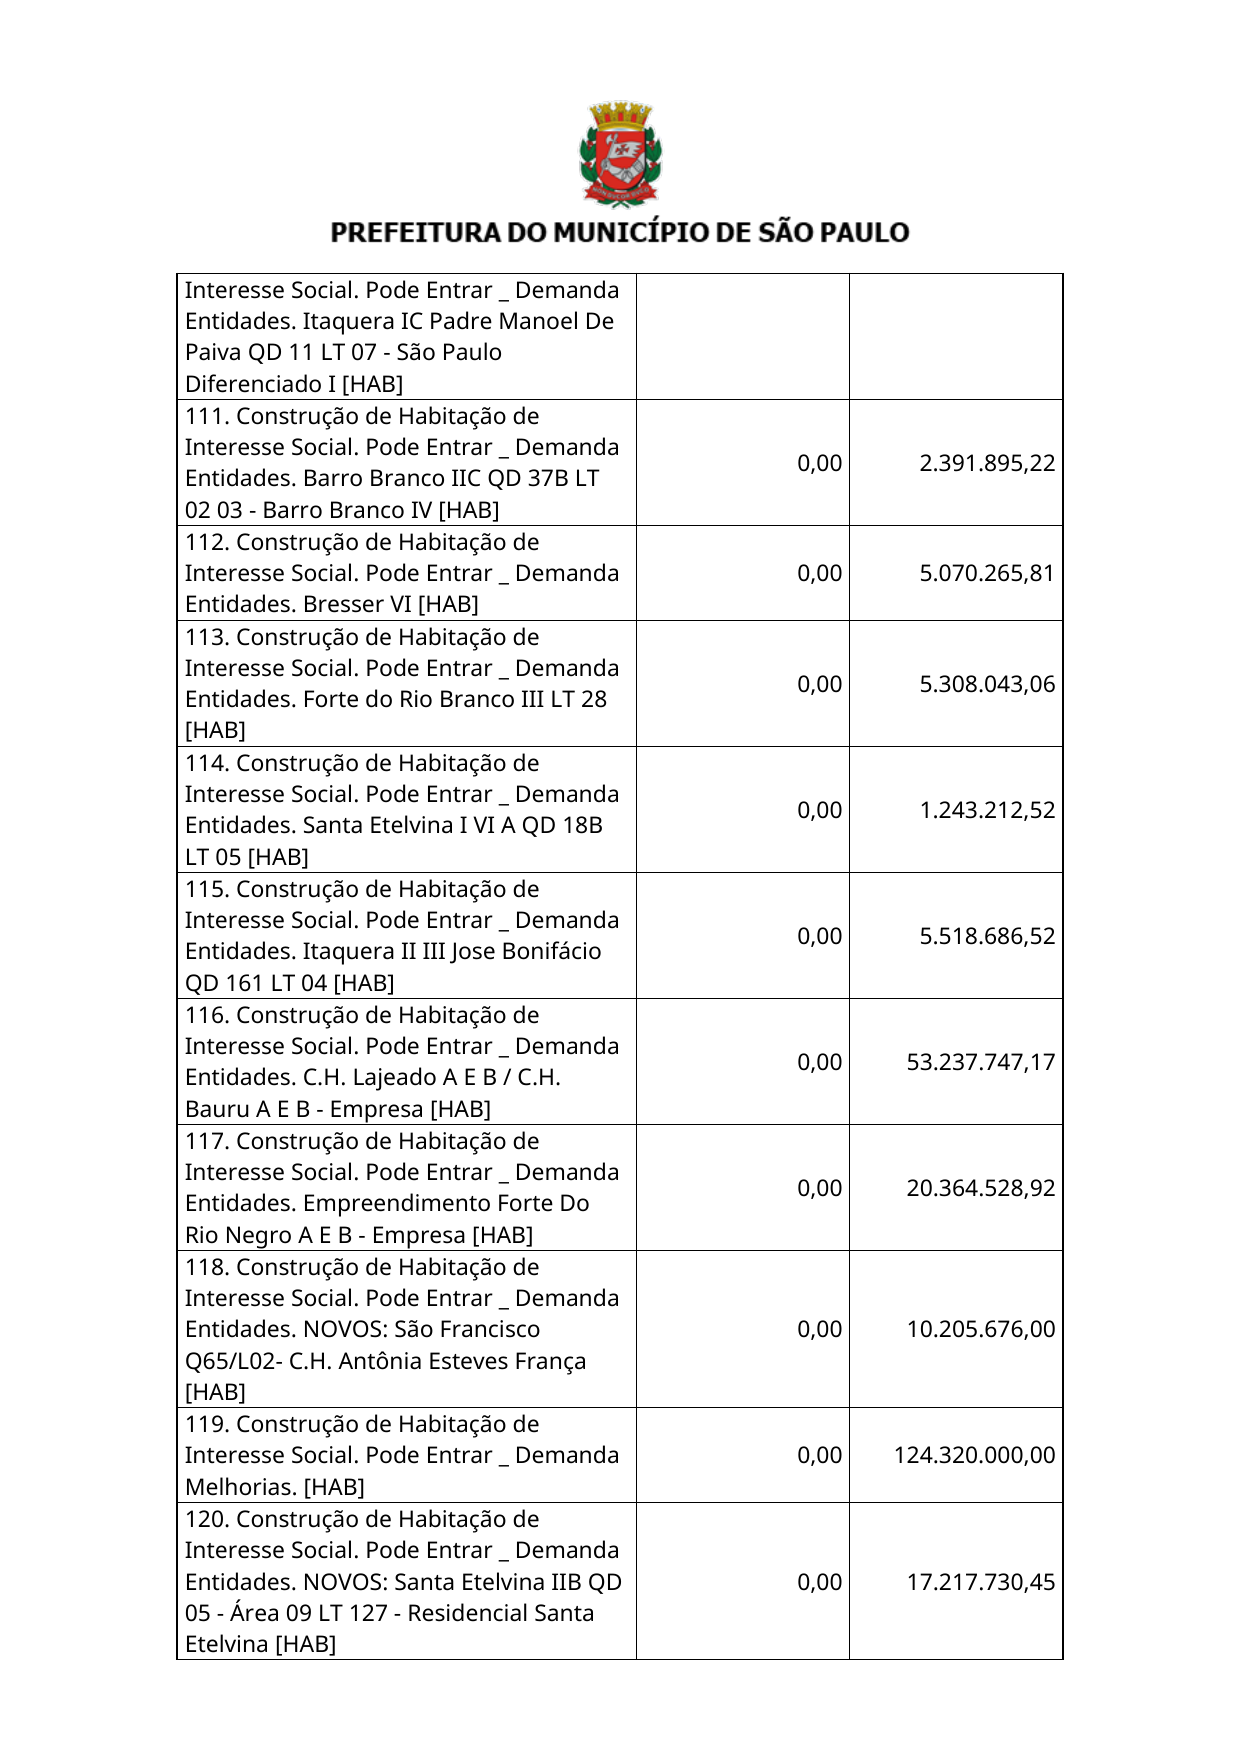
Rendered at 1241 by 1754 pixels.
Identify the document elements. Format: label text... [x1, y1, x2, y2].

table_cell 2.391.895,22 [850, 400, 1062, 525]
table_cell 17.217.730,45 [850, 1503, 1062, 1659]
table_cell 0,00 [637, 1251, 849, 1407]
table_cell 5.518.686,52 [850, 873, 1062, 998]
table_cell 0,00 [637, 621, 849, 746]
table_cell 0,00 [637, 526, 849, 619]
table_cell 0,00 [637, 1408, 849, 1502]
table_cell 124.320.000,00 [850, 1408, 1062, 1502]
table_cell 112. Construção de Habitação de Interesse Social. Pode Entrar _ Demanda Entidades. Bresser VI [HAB] [178, 526, 636, 619]
table_cell 0,00 [637, 999, 849, 1124]
table_cell 117. Construção de Habitação de Interesse Social. Pode Entrar _ Demanda Entidades. Empreendimento Forte Do Rio Negro A E B - Empresa [HAB] [178, 1125, 636, 1250]
table_cell Interesse Social. Pode Entrar _ Demanda Entidades. Itaquera IC Padre Manoel De Paiva QD 11 LT 07 - São Paulo Diferenciado I [HAB] [178, 274, 636, 399]
table_cell 0,00 [637, 1125, 849, 1250]
table_cell 5.308.043,06 [850, 621, 1062, 746]
table_cell 0,00 [637, 873, 849, 998]
table_cell 0,00 [637, 747, 849, 872]
table_cell 111. Construção de Habitação de Interesse Social. Pode Entrar _ Demanda Entidades. Barro Branco IIC QD 37B LT 02 03 - Barro Branco IV [HAB] [178, 400, 636, 525]
table_cell [850, 274, 1062, 399]
table_cell 114. Construção de Habitação de Interesse Social. Pode Entrar _ Demanda Entidades. Santa Etelvina I VI A QD 18B LT 05 [HAB] [178, 747, 636, 872]
table_cell 120. Construção de Habitação de Interesse Social. Pode Entrar _ Demanda Entidades. NOVOS: Santa Etelvina IIB QD 05 - Área 09 LT 127 - Residencial Santa Etelvina [HAB] [178, 1503, 636, 1659]
table_cell 5.070.265,81 [850, 526, 1062, 619]
table_cell 53.237.747,17 [850, 999, 1062, 1124]
table_cell [637, 274, 849, 399]
table_cell 20.364.528,92 [850, 1125, 1062, 1250]
table_cell 0,00 [637, 1503, 849, 1659]
table_cell 119. Construção de Habitação de Interesse Social. Pode Entrar _ Demanda Melhorias. [HAB] [178, 1408, 636, 1502]
table_cell 10.205.676,00 [850, 1251, 1062, 1407]
table_cell 0,00 [637, 400, 849, 525]
table_cell 115. Construção de Habitação de Interesse Social. Pode Entrar _ Demanda Entidades. Itaquera II III Jose Bonifácio QD 161 LT 04 [HAB] [178, 873, 636, 998]
table_cell 118. Construção de Habitação de Interesse Social. Pode Entrar _ Demanda Entidades. NOVOS: São Francisco Q65/L02- C.H. Antônia Esteves França [HAB] [178, 1251, 636, 1407]
table_cell 113. Construção de Habitação de Interesse Social. Pode Entrar _ Demanda Entidades. Forte do Rio Branco III LT 28 [HAB] [178, 621, 636, 746]
table_cell 1.243.212,52 [850, 747, 1062, 872]
table_cell 116. Construção de Habitação de Interesse Social. Pode Entrar _ Demanda Entidades. C.H. Lajeado A E B / C.H. Bauru A E B - Empresa [HAB] [178, 999, 636, 1124]
